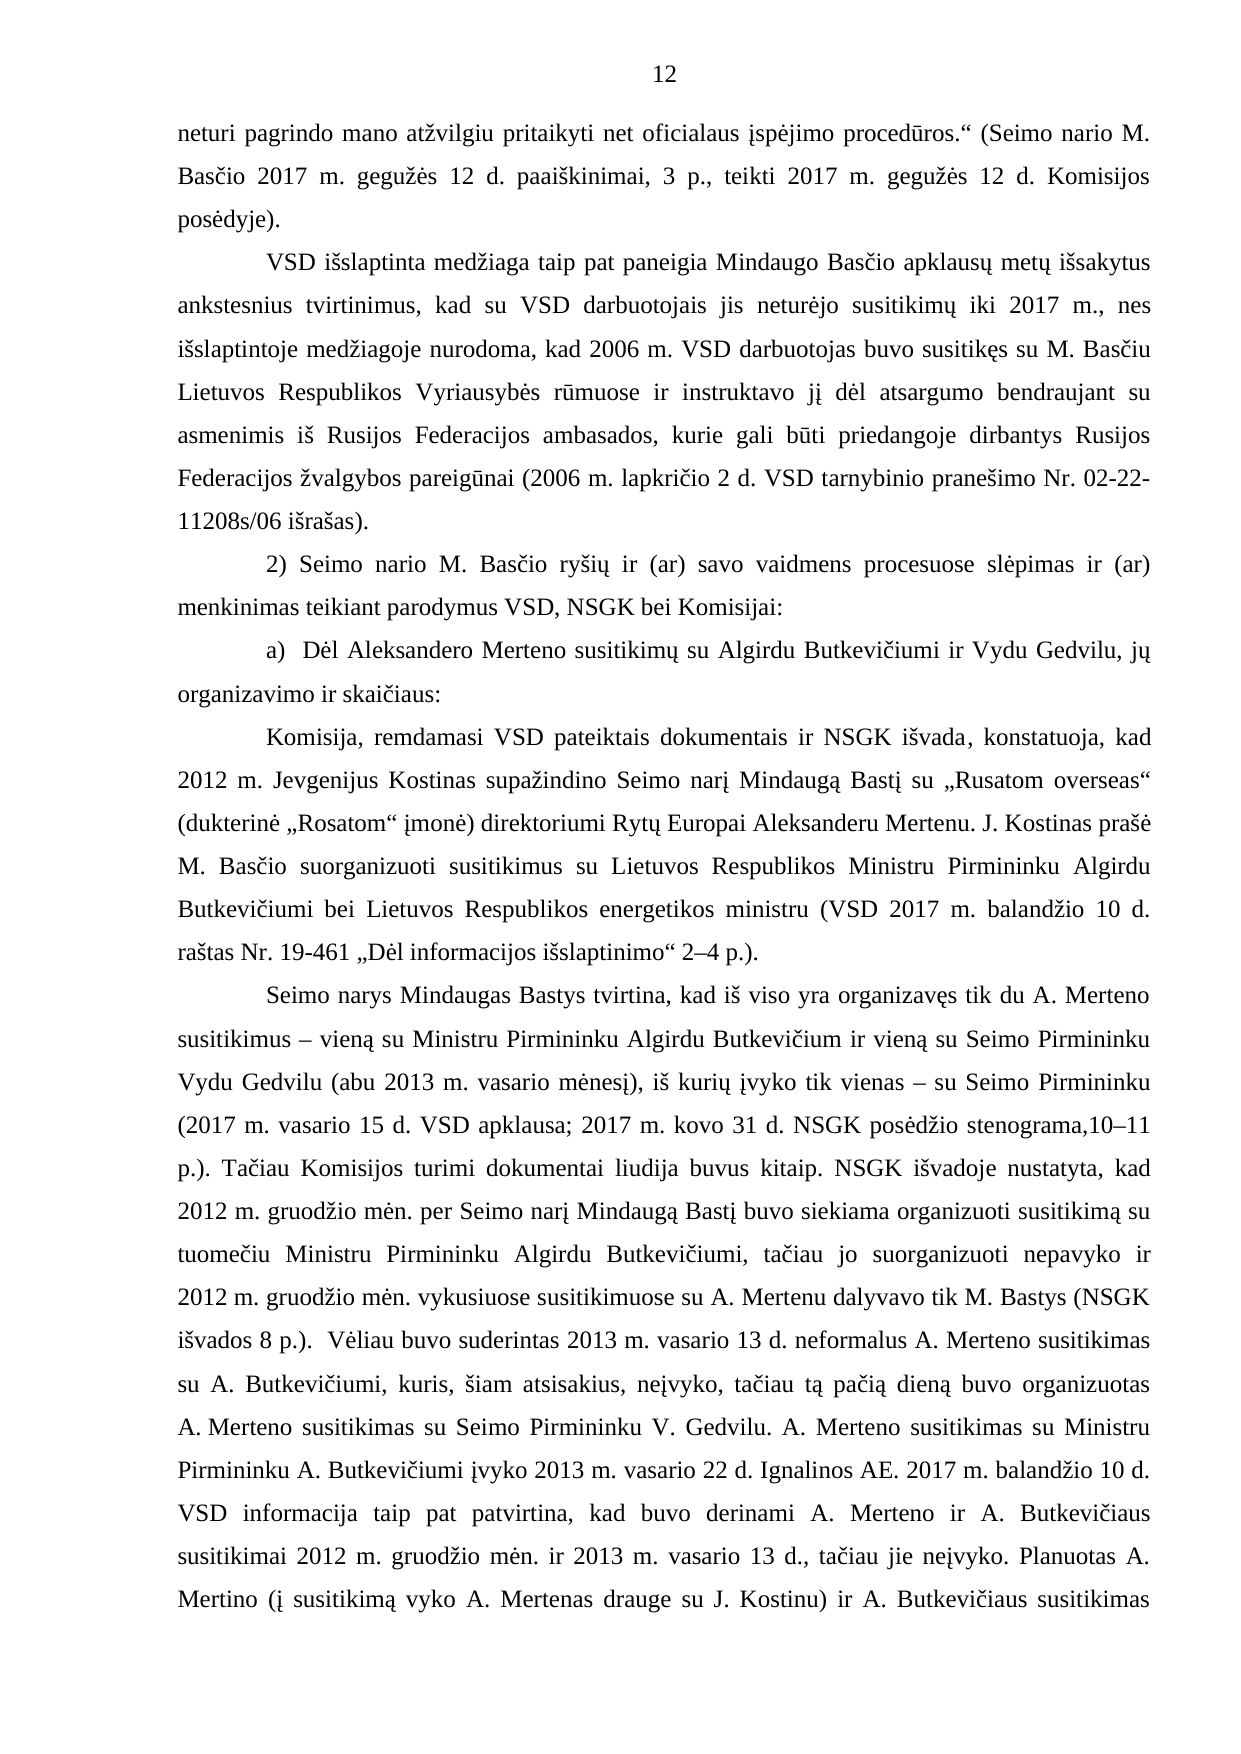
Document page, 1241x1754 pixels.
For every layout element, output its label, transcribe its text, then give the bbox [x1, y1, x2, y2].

text 2) Seimo nario M. Basčio ryšių ir (ar) savo vaidmens procesuose slėpimas ir (ar) menkinimas teikiant parodymus VSD, NSGK bei Komisijai: [177, 549, 1152, 621]
text Seimo narys Mindaugas Bastys tvirtina, kad iš viso yra organizavęs tik du A. Merteno susitikimus – vieną su Ministru Pirmininku Algirdu Butkevičium ir vieną su Seimo Pirmininku Vydu Gedvilu (abu 2013 m. vasario mėnesį), iš kurių įvyko tik vienas – su Seimo Pirmininku (2017 m. vasario 15 d. VSD apklausa; 2017 m. kovo 31 d. NSGK posėdžio stenograma,10–11 p.). Tačiau Komisijos turimi dokumentai liudija buvus kitaip. NSGK išvadoje nustatyta, kad 2012 m. gruodžio mėn. per Seimo narį Mindaugą Bastį buvo siekiama organizuoti susitikimą su tuomečiu Ministru Pirmininku Algirdu Butkevičiumi, tačiau jo suorganizuoti nepavyko ir 2012 m. gruodžio mėn. vykusiuose susitikimuose su A. Mertenu dalyvavo tik M. Bastys (NSGK išvados 8 p.). Vėliau buvo suderintas 2013 m. vasario 13 d. neformalus A. Merteno susitikimas su A. Butkevičiumi, kuris, šiam atsisakius, neįvyko, tačiau tą pačią dieną buvo organizuotas A. Merteno susitikimas su Seimo Pirmininku V. Gedvilu. A. Merteno susitikimas su Ministru Pirmininku A. Butkevičiumi įvyko 2013 m. vasario 22 d. Ignalinos AE. 2017 m. balandžio 10 d. VSD informacija taip pat patvirtina, kad buvo derinami A. Merteno ir A. Butkevičiaus susitikimai 2012 m. gruodžio mėn. ir 2013 m. vasario 13 d., tačiau jie neįvyko. Planuotas A. Mertino (į susitikimą vyko A. Mertenas drauge su J. Kostinu) ir A. Butkevičiaus susitikimas [177, 981, 1152, 1613]
text VSD išslaptinta medžiaga taip pat paneigia Mindaugo Basčio apklausų metų išsakytus ankstesnius tvirtinimus, kad su VSD darbuotojais jis neturėjo susitikimų iki 2017 m., nes išslaptintoje medžiagoje nurodoma, kad 2006 m. VSD darbuotojas buvo susitikęs su M. Basčiu Lietuvos Respublikos Vyriausybės rūmuose ir instruktavo jį dėl atsargumo bendraujant su asmenimis iš Rusijos Federacijos ambasados, kurie gali būti priedangoje dirbantys Rusijos Federacijos žvalgybos pareigūnai (2006 m. lapkričio 2 d. VSD tarnybinio pranešimo Nr. 02-22-11208s/06 išrašas). [177, 247, 1152, 535]
text neturi pagrindo mano atžvilgiu pritaikyti net oficialaus įspėjimo procedūros.“ (Seimo nario M. Basčio 2017 m. gegužės 12 d. paaiškinimai, 3 p., teikti 2017 m. gegužės 12 d. Komisijos posėdyje). [177, 118, 1152, 233]
text Komisija, remdamasi VSD pateiktais dokumentais ir NSGK išvada, konstatuoja, kad 2012 m. Jevgenijus Kostinas supažindino Seimo narį Mindaugą Bastį su „Rusatom overseas“ (dukterinė „Rosatom“ įmonė) direktoriumi Rytų Europai Aleksanderu Mertenu. J. Kostinas prašė M. Basčio suorganizuoti susitikimus su Lietuvos Respublikos Ministru Pirmininku Algirdu Butkevičiumi bei Lietuvos Respublikos energetikos ministru (VSD 2017 m. balandžio 10 d. raštas Nr. 19-461 „Dėl informacijos išslaptinimo“ 2–4 p.). [177, 722, 1152, 966]
text a) Dėl Aleksandero Merteno susitikimų su Algirdu Butkevičiumi ir Vydu Gedvilu, jų organizavimo ir skaičiaus: [177, 636, 1152, 707]
